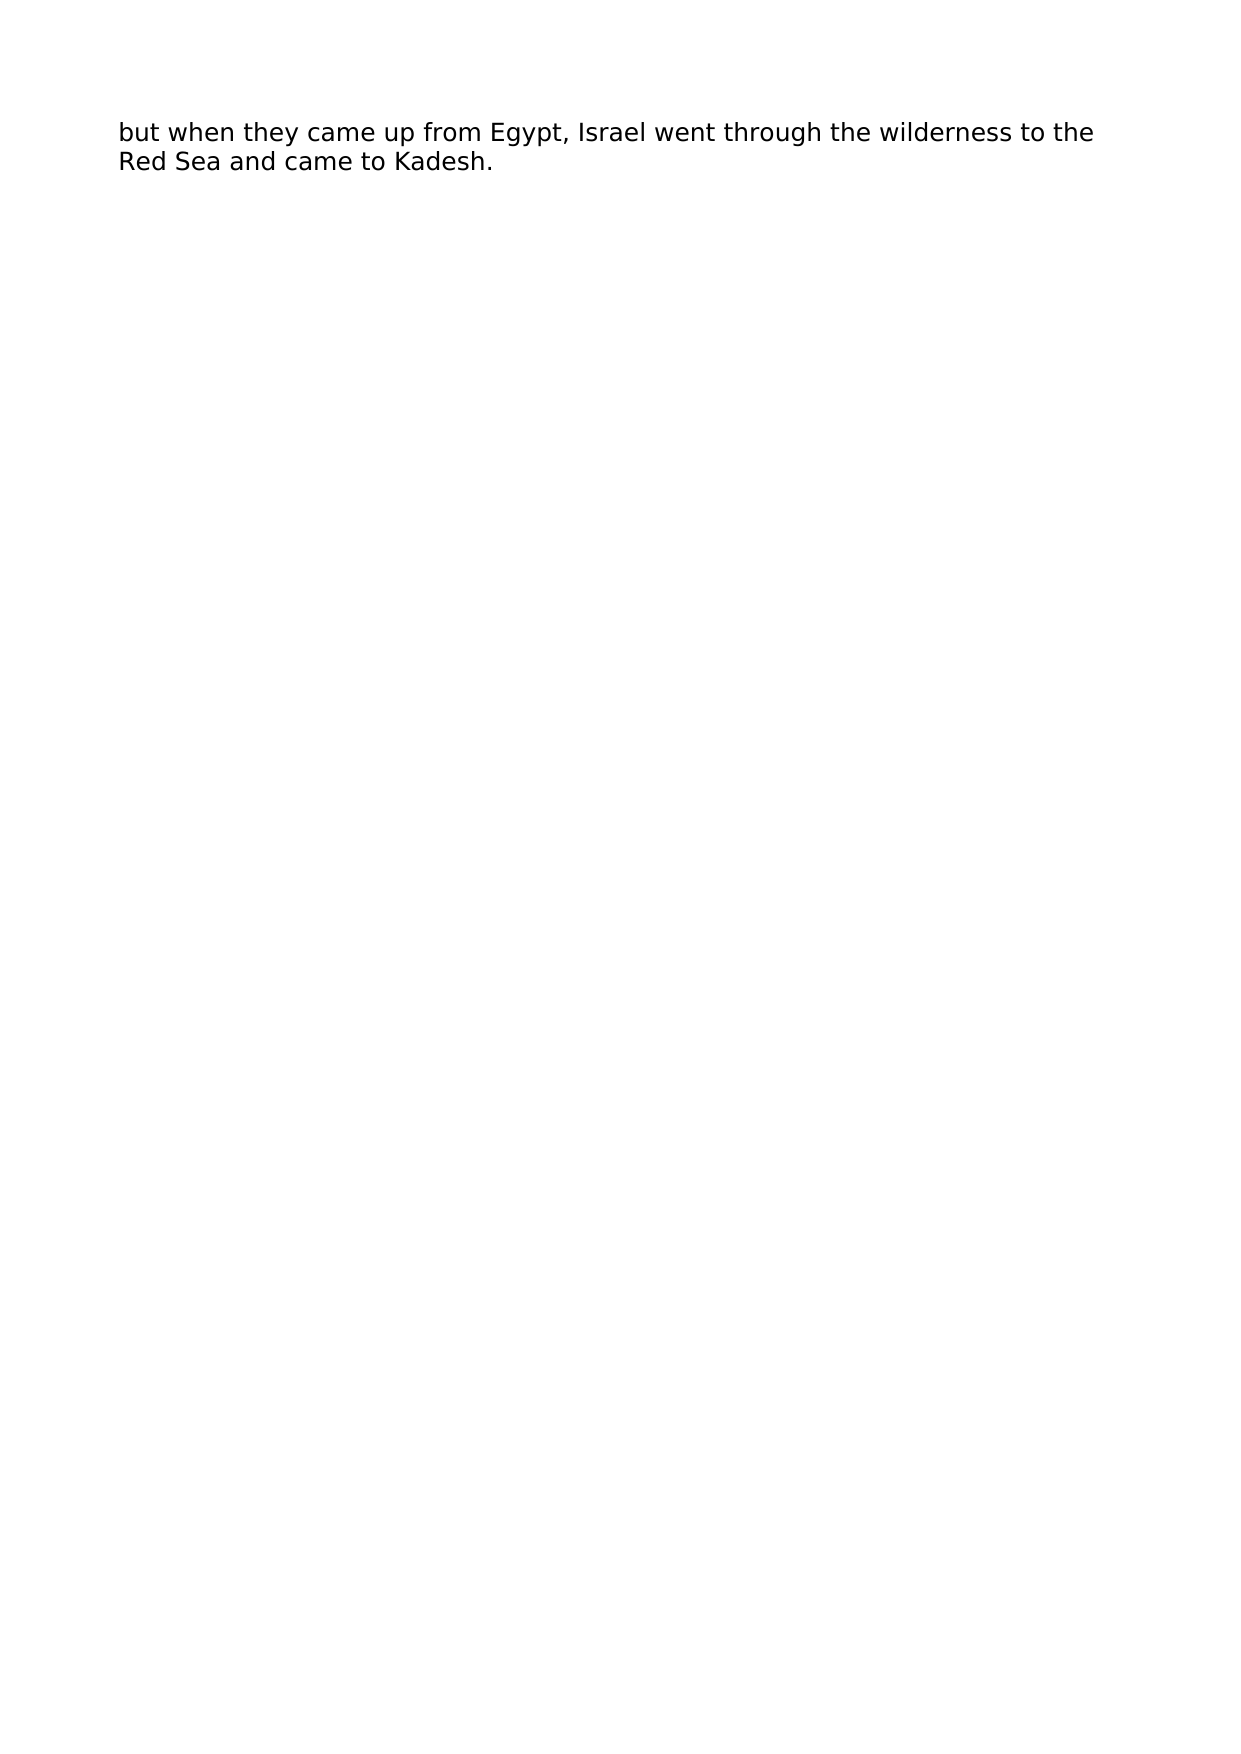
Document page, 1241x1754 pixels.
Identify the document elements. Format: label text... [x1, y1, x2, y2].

text but when they came up from Egypt, Israel went through the wilderness to the Red Sea and came to Kadesh. [118, 118, 1122, 176]
